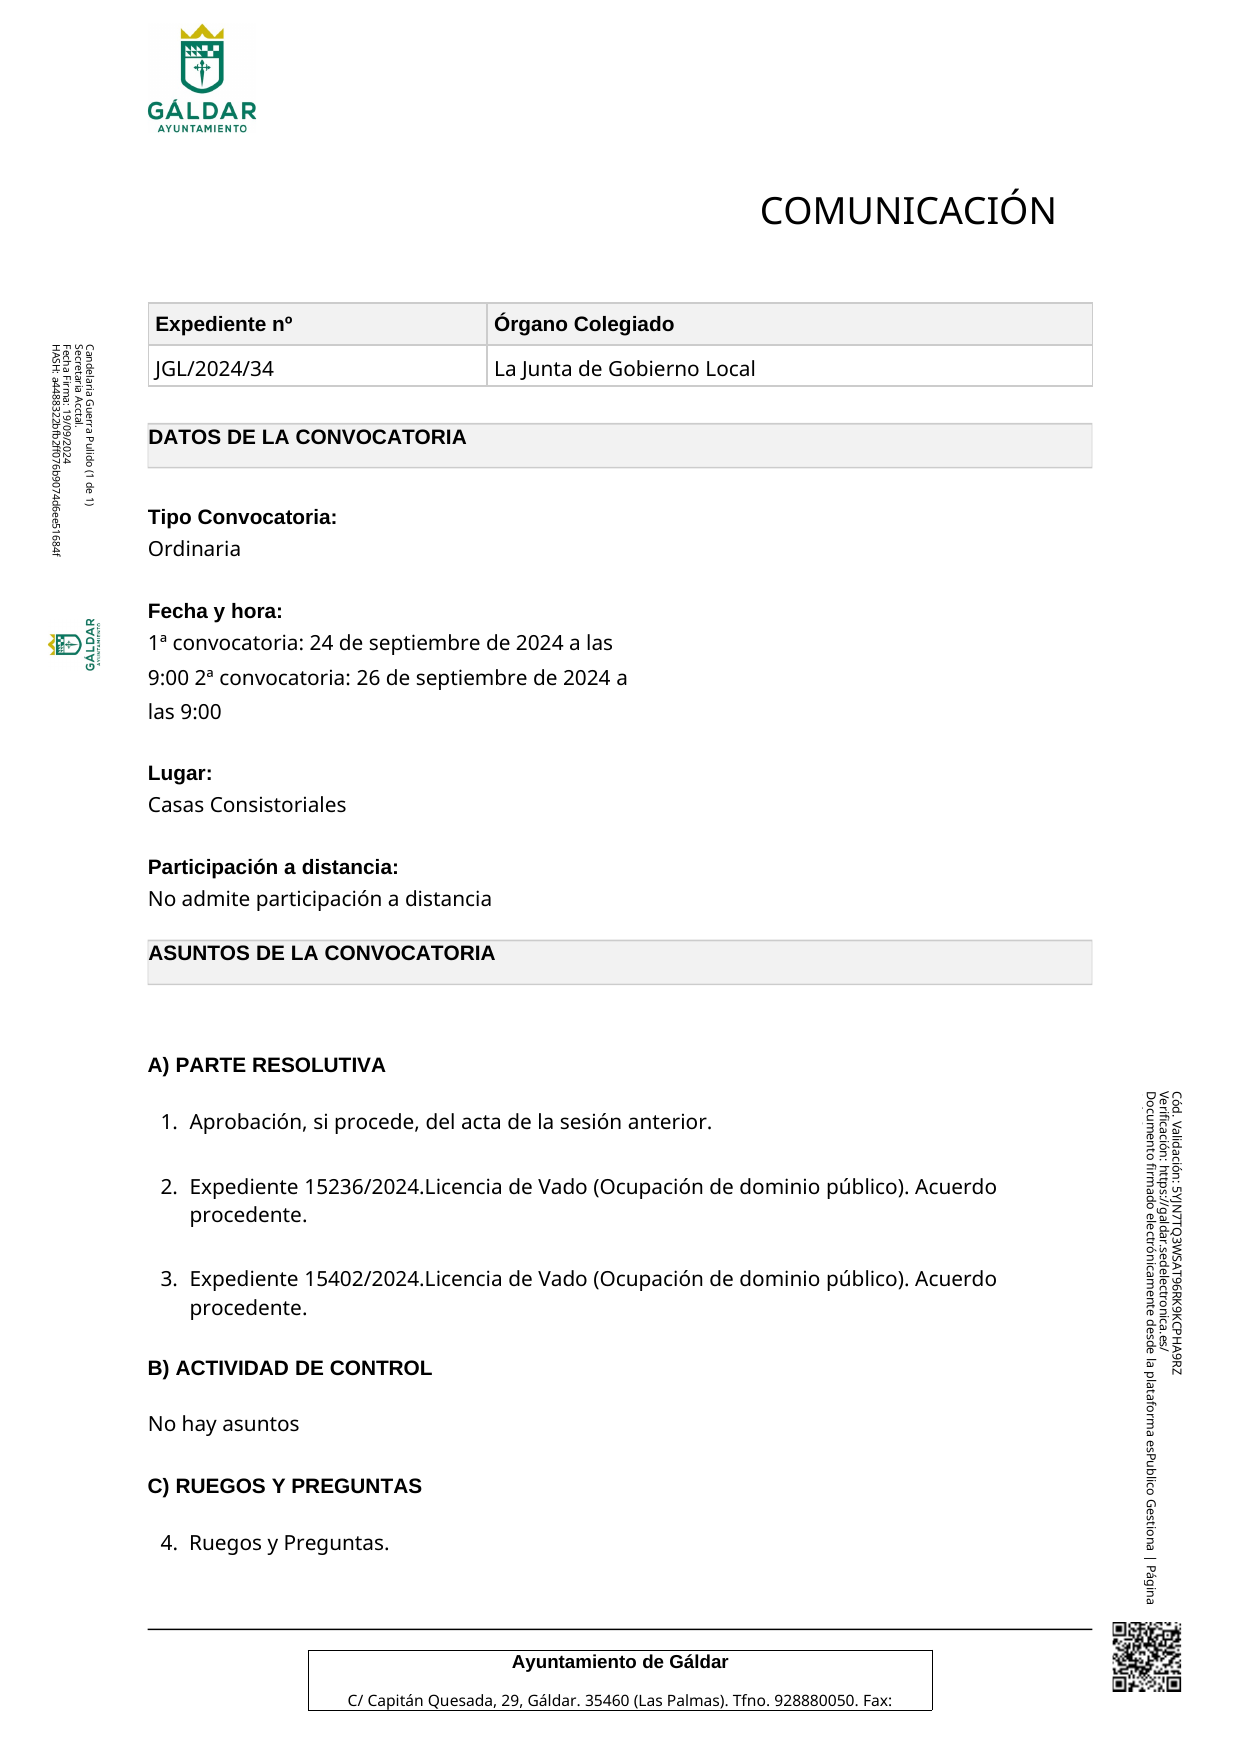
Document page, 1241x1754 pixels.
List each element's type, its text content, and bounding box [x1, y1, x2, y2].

subtitle RUEGOS Y PREGUNTAS [147, 1474, 1105, 1498]
picture [147, 23, 257, 133]
text COMUNICACIÓN [759, 184, 1110, 235]
text Cód. Validación: 5YJN7TQ3WSAT96RK9KCPHA9RZ [1171, 1091, 1184, 1612]
text Fecha Firma: 19/09/2024 [62, 344, 72, 698]
picture [1112, 1622, 1182, 1692]
text Casas Consistoriales [148, 790, 1105, 819]
subtitle Lugar: [148, 761, 1105, 785]
subtitle Participación a distancia: [148, 855, 1105, 879]
text No admite participación a distancia [148, 884, 1105, 913]
text Verificación: https://galdar.sedelectronica.es/ [1158, 1091, 1171, 1612]
text 1ª convocatoria: 24 de septiembre de 2024 a las 9:00 2ª convocatoria: 26 de septiembre de 2024 a las 9:00 [148, 628, 642, 725]
list Expediente 15236/2024.Licencia de Vado (Ocupación de dominio público). Acuerdo procedente. [160, 1172, 1105, 1229]
text 4. Ruegos y Preguntas. [160, 1528, 1105, 1557]
picture [47, 619, 51, 671]
table_cell La Junta de Gobierno Local [488, 346, 1092, 385]
list Expediente 15402/2024.Licencia de Vado (Ocupación de dominio público). Acuerdo procedente. [160, 1264, 1105, 1321]
table_header Órgano Colegiado [488, 304, 1092, 344]
subtitle Tipo Convocatoria: [148, 505, 1105, 529]
subtitle ACTIVIDAD DE CONTROL [147, 1355, 1105, 1379]
text Ordinaria [148, 534, 1105, 563]
text Candelaria Guerra Pulido (1 de 1) Secretaria Acctal. [72, 344, 97, 545]
text HASH: a4488322bfb2ff076b9074d6ee51684f [51, 344, 62, 698]
picture [72, 619, 100, 671]
text No hay asuntos [148, 1409, 1105, 1438]
list Aprobación, si procede, del acta de la sesión anterior. [160, 1107, 1105, 1136]
table_header Expediente nº [149, 304, 486, 344]
text Documento firmado electrónicamente desde la plataforma esPublico Gestiona | Página 1 de 2 [1143, 1091, 1158, 1612]
subtitle Fecha y hora: [148, 598, 1105, 622]
table_cell JGL/2024/34 [149, 346, 486, 385]
subtitle PARTE RESOLUTIVA [147, 1053, 1105, 1077]
